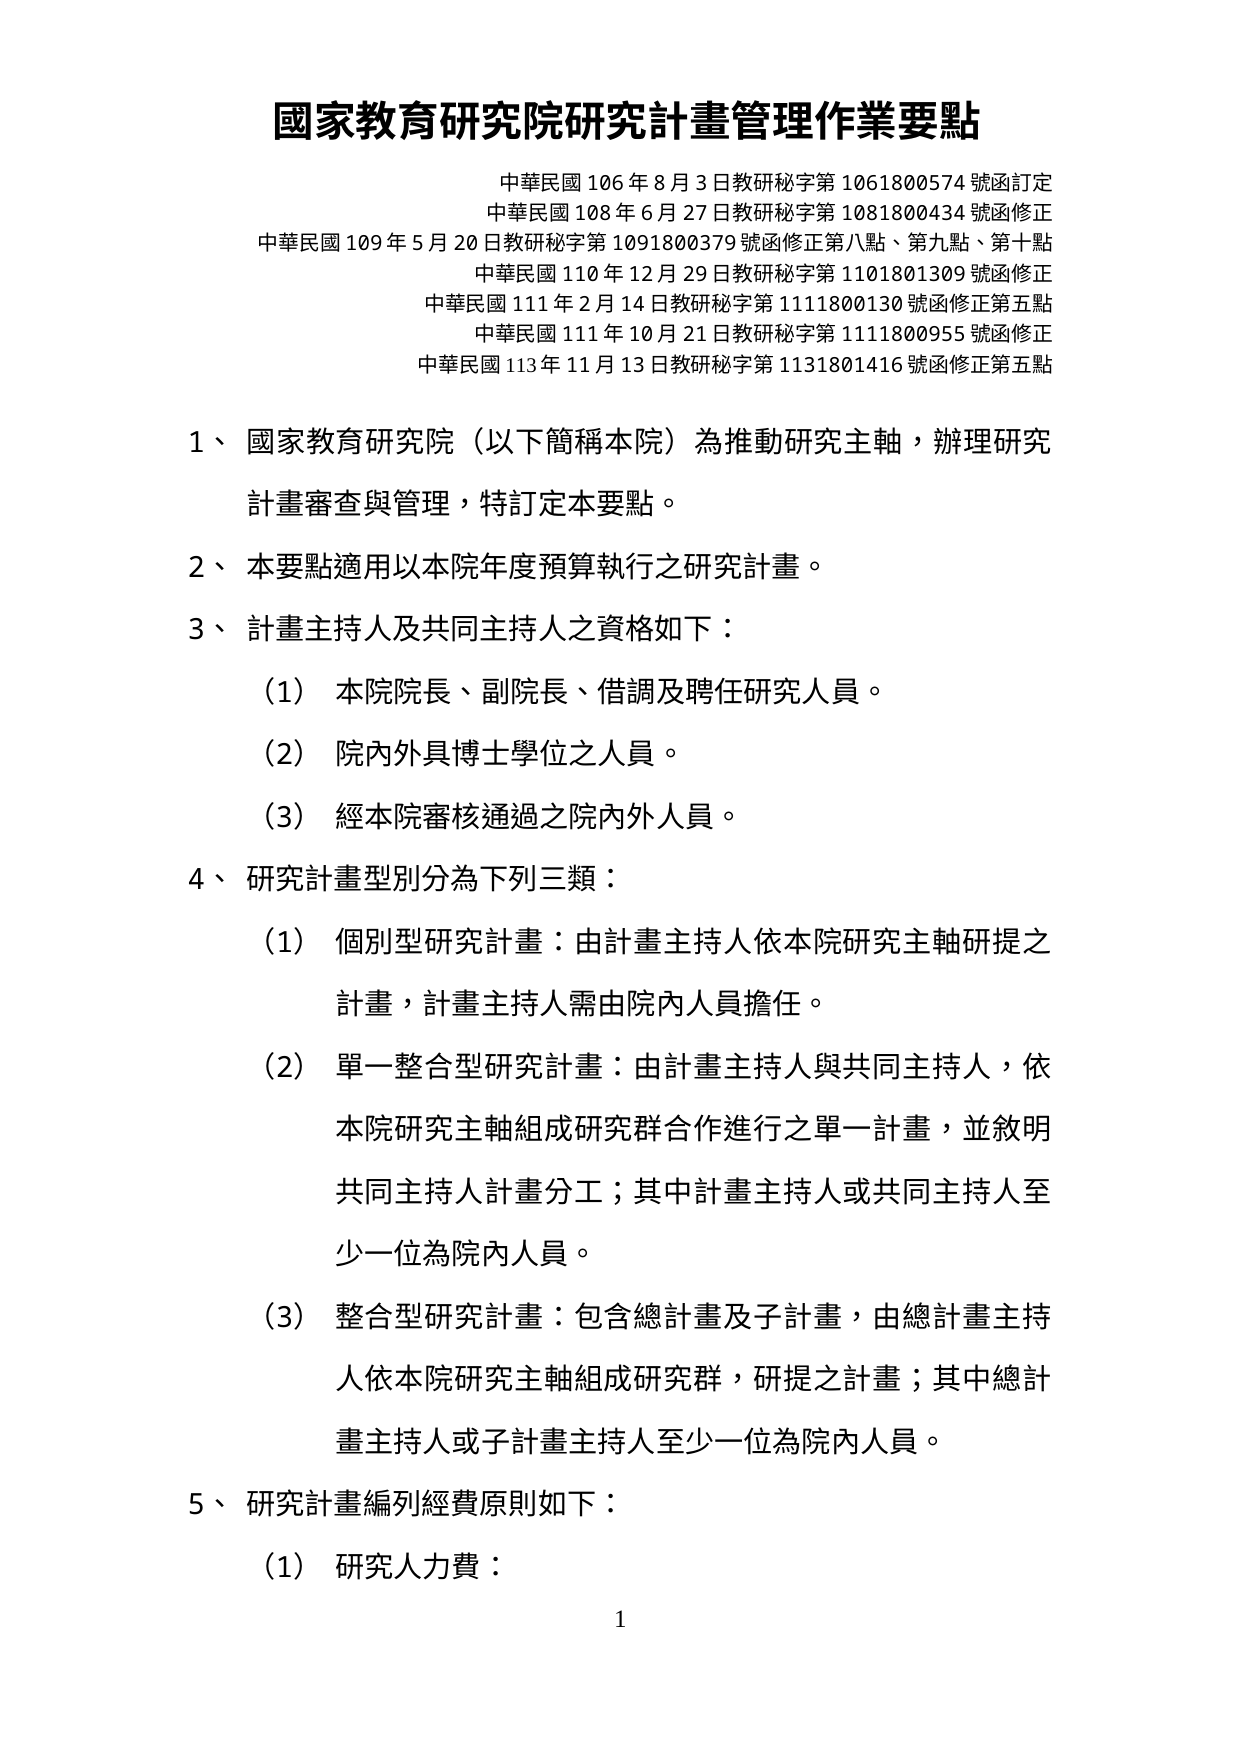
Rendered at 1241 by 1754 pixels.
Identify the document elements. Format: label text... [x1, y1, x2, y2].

text 國家教育研究院研究計畫管理作業要點 [187, 96, 1066, 146]
text 中華民國106年8月3日教研秘字第1061800574號函訂定 [149, 165, 1053, 196]
list 研究人力費： [246, 1523, 1053, 1585]
list 計畫主持人及共同主持人之資格如下： [187, 585, 1053, 648]
list 單一整合型研究計畫：由計畫主持人與共同主持人，依本院研究主軸組成研究群合作進行之單一計畫，並敘明共同主持人計畫分工；其中計畫主持人或共同主持人至少一位為院內人員。 [246, 1023, 1053, 1273]
list 院內外具博士學位之人員。 [246, 710, 1053, 773]
list 研究計畫型別分為下列三類： [187, 835, 1053, 898]
text 中華民國111年2月14日教研秘字第1111800130號函修正第五點 [149, 287, 1053, 317]
list 本院院長、副院長、借調及聘任研究人員。 [246, 648, 1053, 710]
text 中華民國108年6月27日教研秘字第1081800434號函修正 [149, 196, 1053, 227]
list 本要點適用以本院年度預算執行之研究計畫。 [187, 523, 1053, 585]
text 中華民國109年5月20日教研秘字第1091800379號函修正第八點、第九點、第十點 [149, 227, 1053, 257]
list 個別型研究計畫：由計畫主持人依本院研究主軸研提之計畫，計畫主持人需由院內人員擔任。 [246, 898, 1053, 1023]
list 經本院審核通過之院內外人員。 [246, 773, 1053, 835]
text 中華民國111年10月21日教研秘字第1111800955號函修正 [149, 317, 1053, 348]
list 國家教育研究院（以下簡稱本院）為推動研究主軸，辦理研究計畫審查與管理，特訂定本要點。 [187, 398, 1053, 523]
list 研究計畫編列經費原則如下： [187, 1460, 1053, 1523]
text 中華民國110年12月29日教研秘字第1101801309號函修正 [149, 257, 1053, 287]
list 整合型研究計畫：包含總計畫及子計畫，由總計畫主持人依本院研究主軸組成研究群，研提之計畫；其中總計畫主持人或子計畫主持人至少一位為院內人員。 [246, 1273, 1053, 1460]
text 中華民國113年11月13日教研秘字第1131801416號函修正第五點 [149, 348, 1053, 379]
